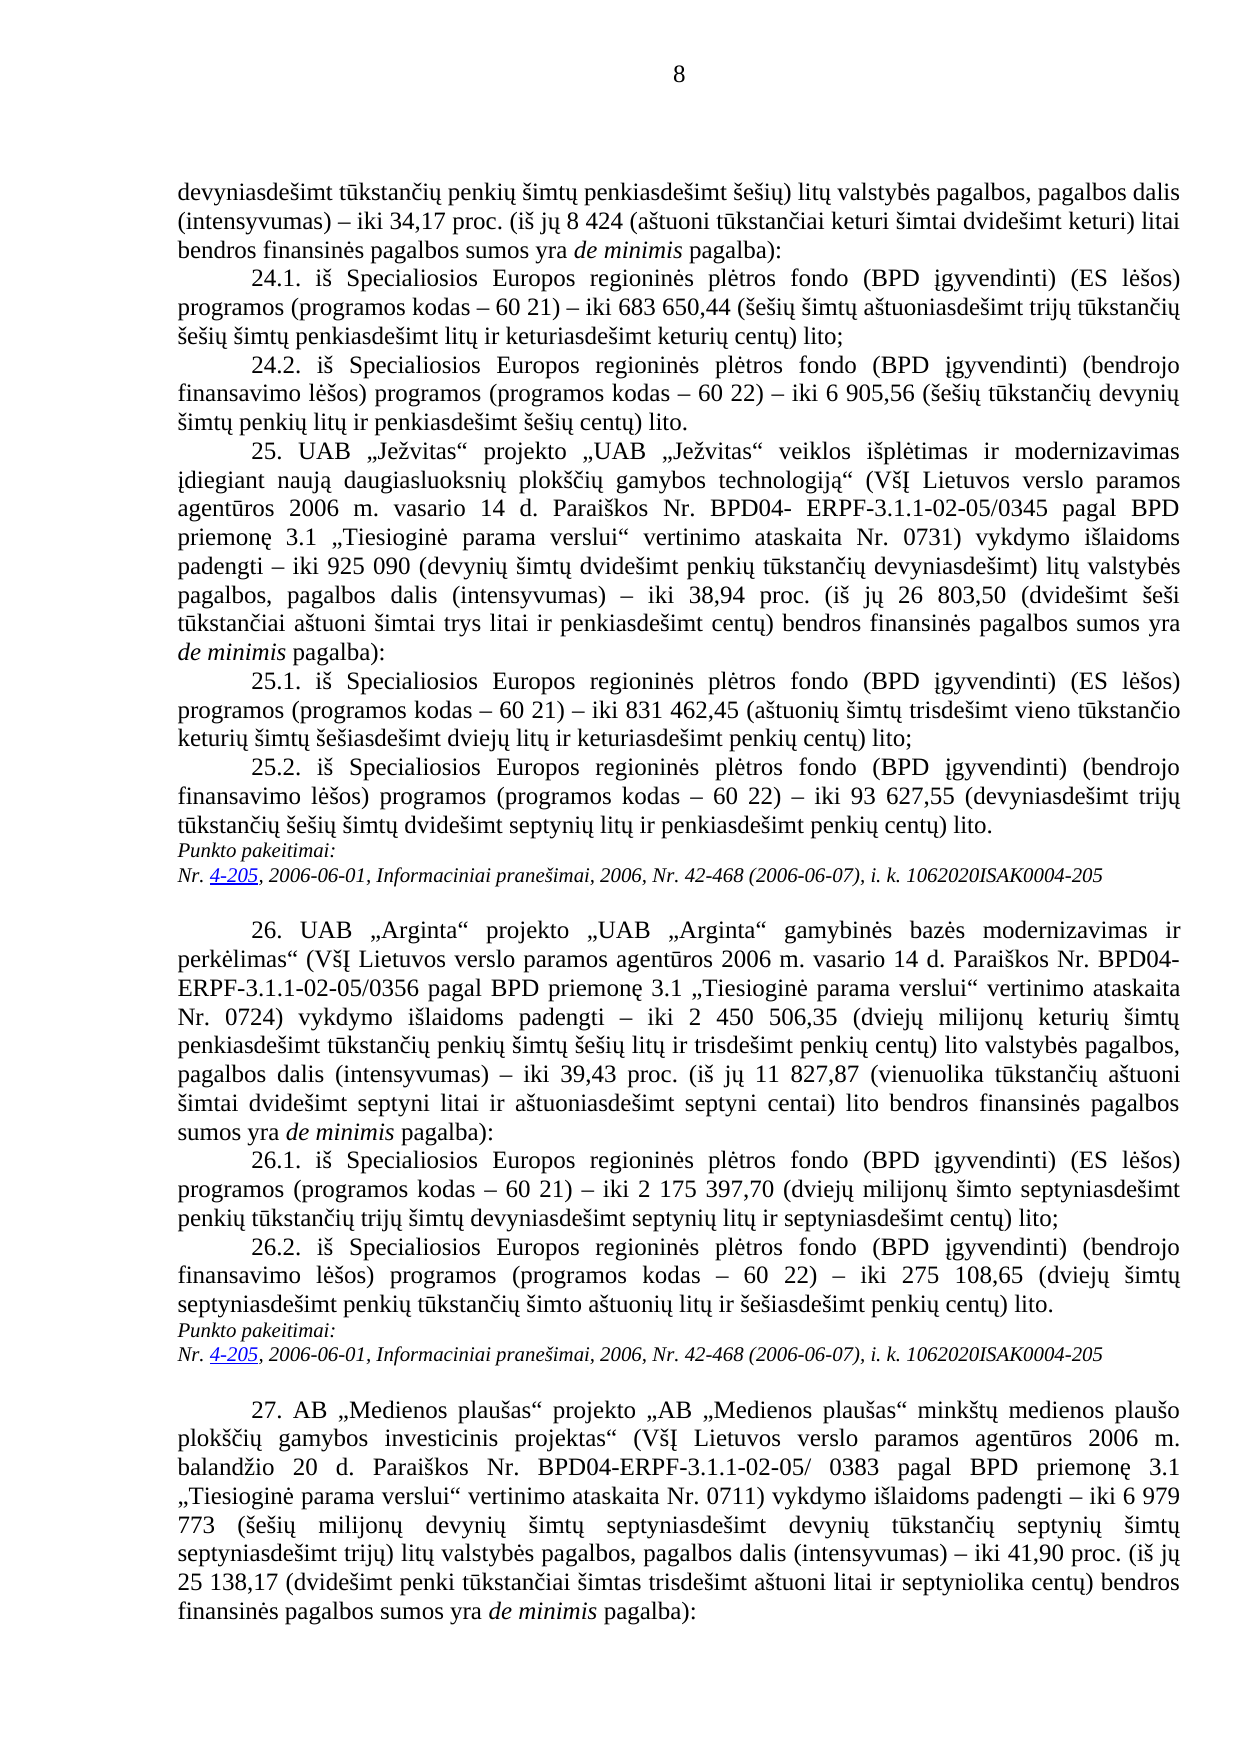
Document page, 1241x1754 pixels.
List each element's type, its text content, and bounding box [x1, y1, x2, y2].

text 26.1. iš Specialiosios Europos regioninės plėtros fondo (BPD įgyvendinti) (ES lėšos) programos (programos kodas – 60 21) – iki 2 175 397,70 (dviejų milijonų šimto septyniasdešimt penkių tūkstančių trijų šimtų devyniasdešimt septynių litų ir septyniasdešimt centų) lito; [177, 1145, 1181, 1232]
text 25.2. iš Specialiosios Europos regioninės plėtros fondo (BPD įgyvendinti) (bendrojo finansavimo lėšos) programos (programos kodas – 60 22) – iki 93 627,55 (devyniasdešimt trijų tūkstančių šešių šimtų dvidešimt septynių litų ir penkiasdešimt penkių centų) lito. [177, 752, 1181, 838]
text 25. UAB „Ježvitas“ projekto „UAB „Ježvitas“ veiklos išplėtimas ir modernizavimas įdiegiant naują daugiasluoksnių plokščių gamybos technologiją“ (VšĮ Lietuvos verslo paramos agentūros 2006 m. vasario 14 d. Paraiškos Nr. BPD04- ERPF-3.1.1-02-05/0345 pagal BPD priemonę 3.1 „Tiesioginė parama verslui“ vertinimo ataskaita Nr. 0731) vykdymo išlaidoms padengti – iki 925 090 (devynių šimtų dvidešimt penkių tūkstančių devyniasdešimt) litų valstybės pagalbos, pagalbos dalis (intensyvumas) – iki 38,94 proc. (iš jų 26 803,50 (dvidešimt šeši tūkstančiai aštuoni šimtai trys litai ir penkiasdešimt centų) bendros finansinės pagalbos sumos yra de minimis pagalba): [177, 436, 1181, 666]
text 24.1. iš Specialiosios Europos regioninės plėtros fondo (BPD įgyvendinti) (ES lėšos) programos (programos kodas – 60 21) – iki 683 650,44 (šešių šimtų aštuoniasdešimt trijų tūkstančių šešių šimtų penkiasdešimt litų ir keturiasdešimt keturių centų) lito; [177, 263, 1181, 350]
text 26. UAB „Arginta“ projekto „UAB „Arginta“ gamybinės bazės modernizavimas ir perkėlimas“ (VšĮ Lietuvos verslo paramos agentūros 2006 m. vasario 14 d. Paraiškos Nr. BPD04-ERPF-3.1.1-02-05/0356 pagal BPD priemonę 3.1 „Tiesioginė parama verslui“ vertinimo ataskaita Nr. 0724) vykdymo išlaidoms padengti – iki 2 450 506,35 (dviejų milijonų keturių šimtų penkiasdešimt tūkstančių penkių šimtų šešių litų ir trisdešimt penkių centų) lito valstybės pagalbos, pagalbos dalis (intensyvumas) – iki 39,43 proc. (iš jų 11 827,87 (vienuolika tūkstančių aštuoni šimtai dvidešimt septyni litai ir aštuoniasdešimt septyni centai) lito bendros finansinės pagalbos sumos yra de minimis pagalba): [177, 915, 1181, 1145]
text Nr. 4-205, 2006-06-01, Informaciniai pranešimai, 2006, Nr. 42-468 (2006-06-07), i. k. 1062020ISAK0004-205 [177, 1342, 1181, 1366]
text 27. AB „Medienos plaušas“ projekto „AB „Medienos plaušas“ minkštų medienos plaušo plokščių gamybos investicinis projektas“ (VšĮ Lietuvos verslo paramos agentūros 2006 m. balandžio 20 d. Paraiškos Nr. BPD04-ERPF-3.1.1-02-05/ 0383 pagal BPD priemonę 3.1 „Tiesioginė parama verslui“ vertinimo ataskaita Nr. 0711) vykdymo išlaidoms padengti – iki 6 979 773 (šešių milijonų devynių šimtų septyniasdešimt devynių tūkstančių septynių šimtų septyniasdešimt trijų) litų valstybės pagalbos, pagalbos dalis (intensyvumas) – iki 41,90 proc. (iš jų 25 138,17 (dvidešimt penki tūkstančiai šimtas trisdešimt aštuoni litai ir septyniolika centų) bendros finansinės pagalbos sumos yra de minimis pagalba): [177, 1395, 1181, 1625]
text 24.2. iš Specialiosios Europos regioninės plėtros fondo (BPD įgyvendinti) (bendrojo finansavimo lėšos) programos (programos kodas – 60 22) – iki 6 905,56 (šešių tūkstančių devynių šimtų penkių litų ir penkiasdešimt šešių centų) lito. [177, 350, 1181, 436]
text devyniasdešimt tūkstančių penkių šimtų penkiasdešimt šešių) litų valstybės pagalbos, pagalbos dalis (intensyvumas) – iki 34,17 proc. (iš jų 8 424 (aštuoni tūkstančiai keturi šimtai dvidešimt keturi) litai bendros finansinės pagalbos sumos yra de minimis pagalba): [177, 177, 1181, 263]
text Punkto pakeitimai: [177, 1318, 1181, 1342]
text 25.1. iš Specialiosios Europos regioninės plėtros fondo (BPD įgyvendinti) (ES lėšos) programos (programos kodas – 60 21) – iki 831 462,45 (aštuonių šimtų trisdešimt vieno tūkstančio keturių šimtų šešiasdešimt dviejų litų ir keturiasdešimt penkių centų) lito; [177, 666, 1181, 752]
text 26.2. iš Specialiosios Europos regioninės plėtros fondo (BPD įgyvendinti) (bendrojo finansavimo lėšos) programos (programos kodas – 60 22) – iki 275 108,65 (dviejų šimtų septyniasdešimt penkių tūkstančių šimto aštuonių litų ir šešiasdešimt penkių centų) lito. [177, 1232, 1181, 1318]
text Nr. 4-205, 2006-06-01, Informaciniai pranešimai, 2006, Nr. 42-468 (2006-06-07), i. k. 1062020ISAK0004-205 [177, 862, 1181, 887]
text Punkto pakeitimai: [177, 838, 1181, 862]
